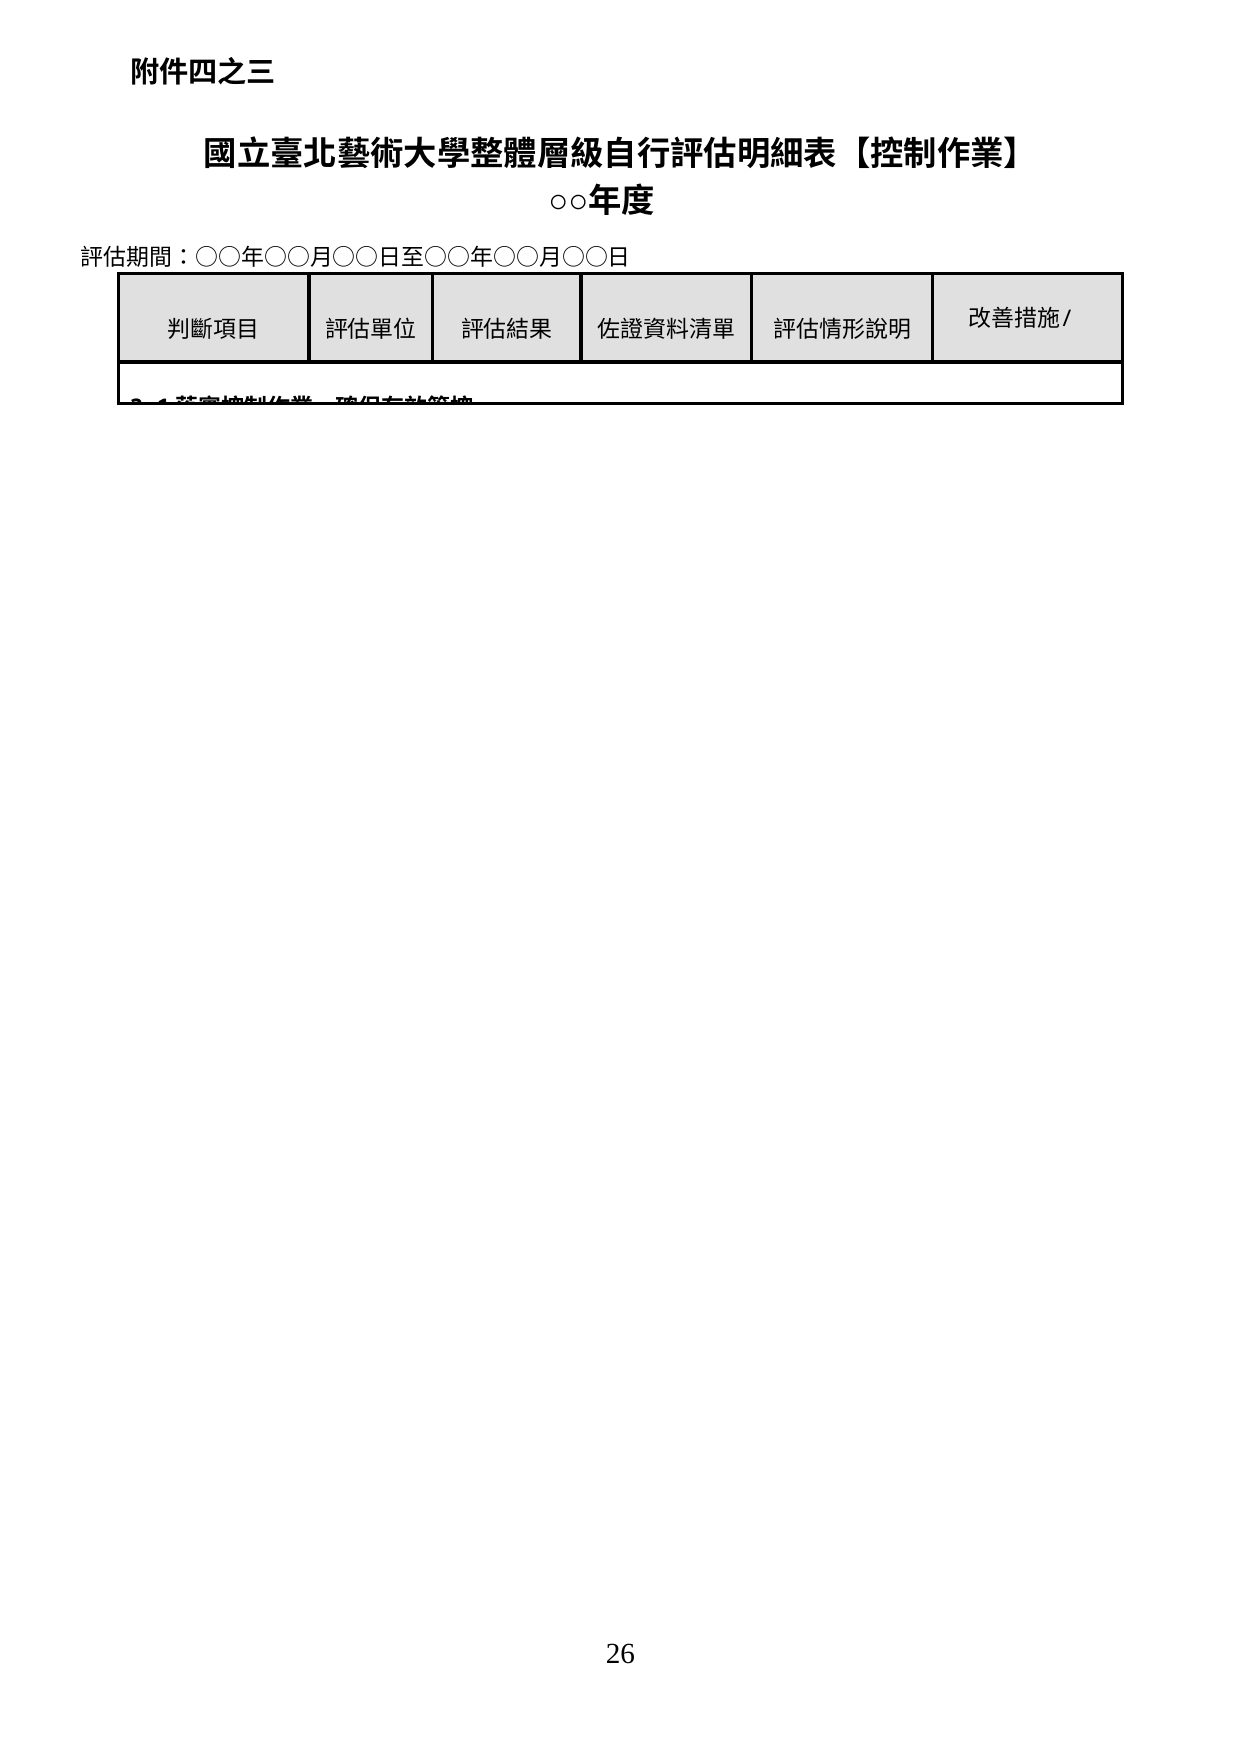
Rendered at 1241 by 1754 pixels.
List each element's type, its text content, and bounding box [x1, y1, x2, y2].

text 評估期間：○○年○○月○○日至○○年○○月○○日 [81, 222, 1122, 272]
text [115, 41, 315, 106]
text ○○年度 [81, 172, 1122, 222]
table_header 評估單位 [311, 275, 431, 360]
table_header 改善措施/ 具體興革建議 [934, 275, 1121, 360]
text 附件四之三 [130, 48, 300, 91]
table_header 評估情形說明 [753, 275, 931, 360]
table_header 判斷項目 [120, 275, 307, 360]
table_cell 3.1落實控制作業 確保有效管控 [120, 364, 1121, 402]
text 國立臺北藝術大學整體層級自行評估明細表【控制作業】 [118, 109, 1122, 172]
table_header 佐證資料清單 [583, 275, 750, 360]
table_header 評估結果 [434, 275, 579, 360]
